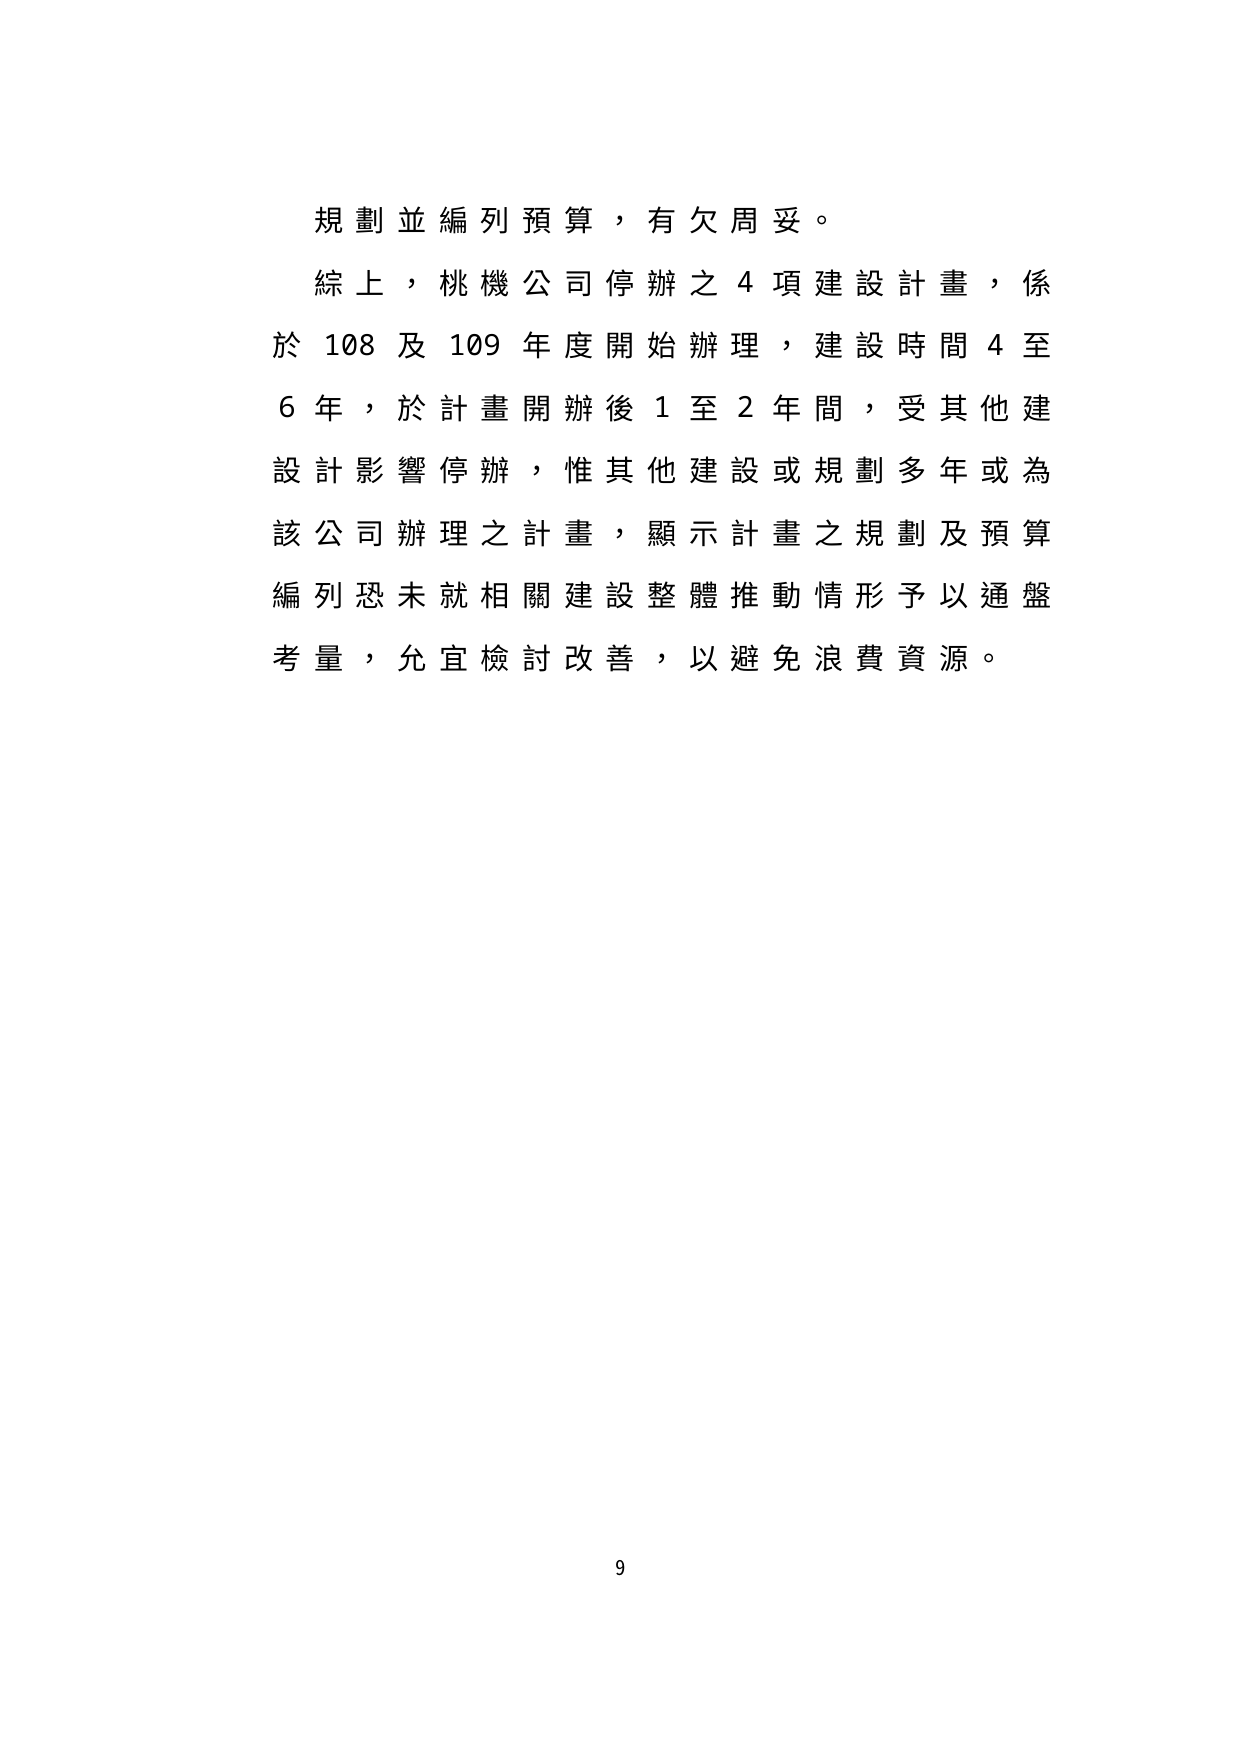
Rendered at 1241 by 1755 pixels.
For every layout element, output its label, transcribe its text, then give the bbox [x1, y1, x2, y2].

text 規劃並編列預算，有欠周妥。 [271, 177, 1058, 240]
text 綜上，桃機公司停辦之4項建設計畫，係於108及109年度開始辦理，建設時間4至6年，於計畫開辦後1至2年間，受其他建設計影響停辦，惟其他建設或規劃多年或為該公司辦理之計畫，顯示計畫之規劃及預算編列恐未就相關建設整體推動情形予以通盤考量，允宜檢討改善，以避免浪費資源。 [242, 240, 1058, 677]
